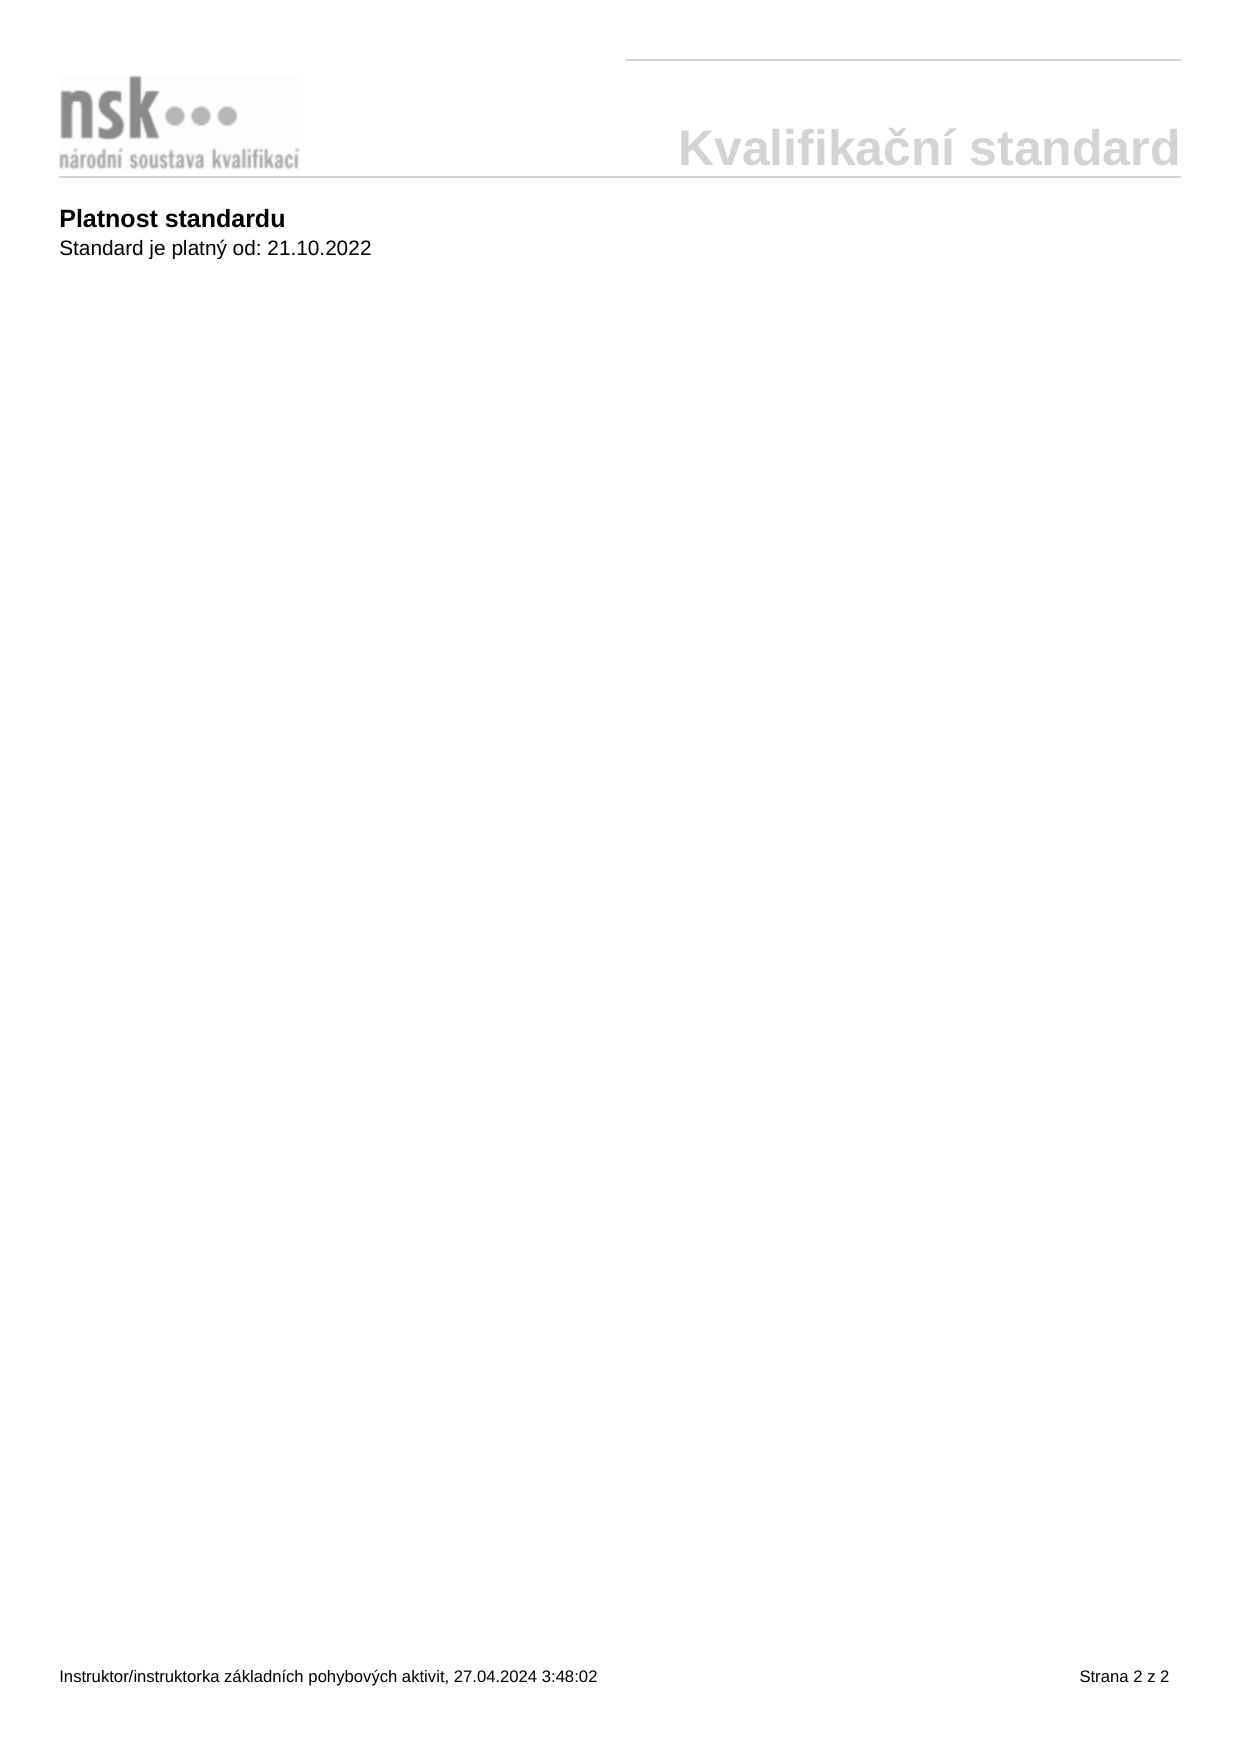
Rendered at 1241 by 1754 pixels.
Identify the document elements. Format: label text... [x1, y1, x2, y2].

table_cell [59, 259, 483, 559]
table_cell [620, 1409, 626, 1658]
table_cell Strana 2 z 2 [862, 1658, 1169, 1694]
table_cell [620, 259, 626, 559]
table_cell [626, 1159, 862, 1409]
table_cell [862, 1159, 1093, 1409]
table_cell [1093, 194, 1169, 200]
table_cell [620, 559, 626, 859]
table_cell [626, 559, 862, 859]
table_cell [484, 259, 620, 559]
table_cell Platnost standardu [59, 200, 1181, 236]
table_cell [1169, 859, 1181, 1159]
table_cell [59, 1159, 483, 1409]
table_cell [626, 859, 862, 1159]
table_cell [862, 859, 1093, 1159]
picture [58, 59, 621, 171]
table_cell Standard je platný od: 21.10.2022 [59, 236, 1181, 259]
table_cell [484, 1409, 620, 1658]
table_cell [621, 59, 626, 170]
table_cell [1093, 1159, 1169, 1409]
table_cell [620, 1159, 626, 1409]
table_cell [484, 194, 620, 200]
table_cell [59, 859, 483, 1159]
table_cell [1169, 1409, 1181, 1658]
table_cell [59, 1409, 483, 1658]
table_cell [1169, 259, 1181, 559]
table_cell [1093, 559, 1169, 859]
table_cell [862, 194, 1093, 200]
table_cell [1169, 1658, 1181, 1694]
table_cell [862, 1409, 1093, 1658]
table_cell Instruktor/instruktorka základních pohybových aktivit, 27.04.2024 3:48:02 [59, 1658, 862, 1694]
table_cell [59, 559, 483, 859]
table_cell [484, 559, 620, 859]
table_cell [626, 259, 862, 559]
table_cell [1093, 259, 1169, 559]
table_cell [484, 1159, 620, 1409]
table_cell [484, 859, 620, 1159]
table_cell [620, 859, 626, 1159]
table_cell [59, 171, 483, 176]
table_cell [1169, 1159, 1181, 1409]
table_cell Kvalifikační standard [626, 61, 1181, 176]
table_cell [1169, 194, 1181, 200]
table_cell [59, 178, 1181, 194]
table_cell [1169, 559, 1181, 859]
table_cell [626, 1409, 862, 1658]
table_cell [484, 171, 620, 176]
table_cell [1093, 859, 1169, 1159]
table_cell [862, 259, 1093, 559]
table_cell [626, 194, 862, 200]
table_cell [1093, 1409, 1169, 1658]
table_cell [59, 194, 483, 200]
table_cell [862, 559, 1093, 859]
